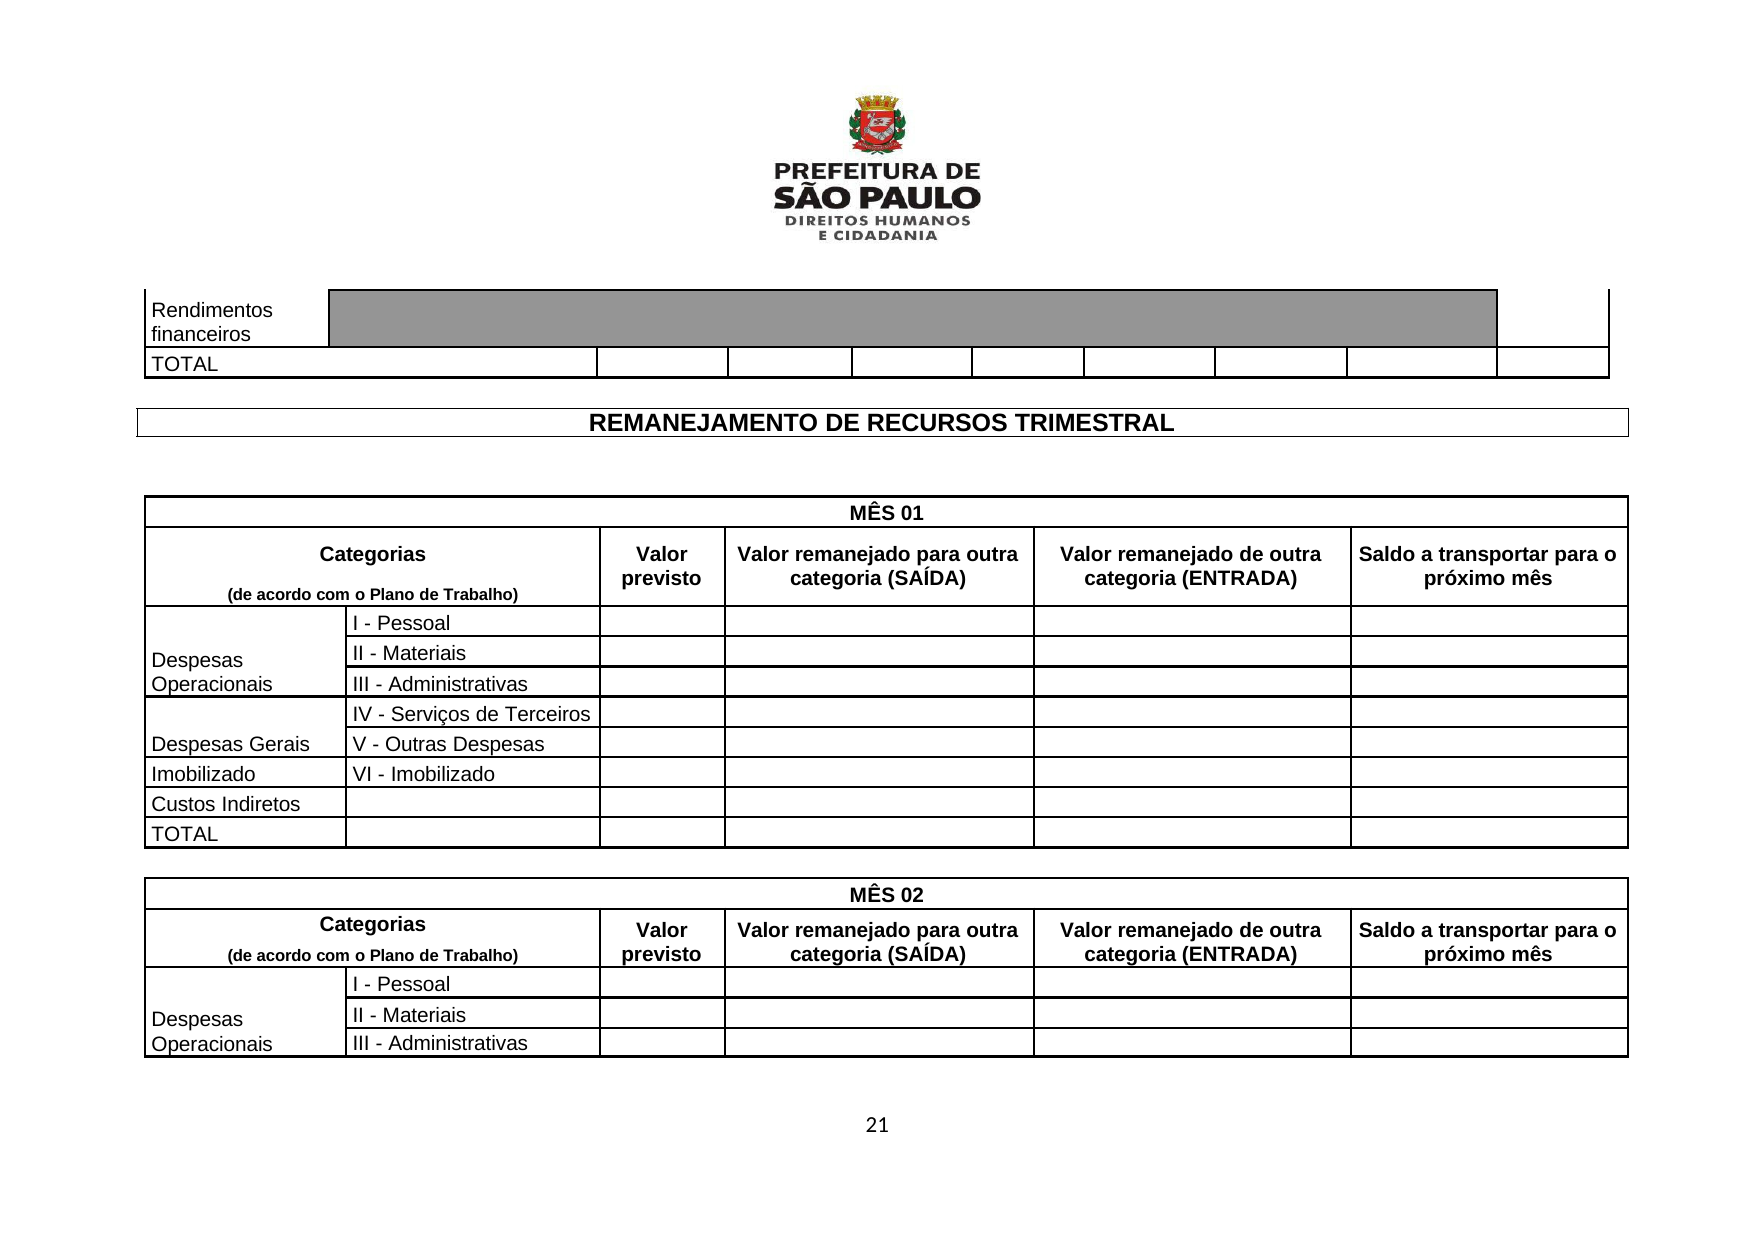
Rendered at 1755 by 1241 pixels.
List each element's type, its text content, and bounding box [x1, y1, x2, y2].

table_cell Categorias (de acordo com o Plano de Trabalho) [146, 528, 599, 605]
table_cell [1035, 818, 1350, 846]
table_cell Valor remanejado para outra categoria (SAÍDA) [726, 528, 1033, 605]
table_cell [347, 788, 599, 816]
text REMANEJAMENTO DE RECURSOS TRIMESTRAL [589, 409, 1628, 436]
table_cell [1216, 348, 1346, 376]
table_cell [601, 728, 724, 756]
table_cell [726, 637, 1033, 665]
table_cell [1352, 698, 1627, 726]
table_cell Valor remanejado de outra categoria (ENTRADA) [1035, 910, 1350, 966]
table_cell [853, 348, 971, 376]
table_cell Custos Indiretos [146, 788, 345, 816]
table_cell [1035, 758, 1350, 786]
table_cell [1352, 1029, 1627, 1055]
table_cell Categorias (de acordo com o Plano de Trabalho) [146, 910, 599, 966]
table_cell [601, 668, 724, 695]
table_cell [1035, 968, 1350, 996]
table_header MÊS 01 [146, 498, 1627, 526]
table_cell [598, 348, 727, 376]
table_cell [973, 348, 1083, 376]
table_cell [1035, 607, 1350, 635]
table_cell [1348, 348, 1496, 376]
table_cell [601, 698, 724, 726]
table_cell [726, 999, 1033, 1027]
table_cell [601, 607, 724, 635]
table_cell IV - Serviços de Terceiros [347, 698, 599, 726]
table_cell [726, 668, 1033, 695]
table_cell [601, 818, 724, 846]
table_cell [347, 818, 599, 846]
table_cell VI - Imobilizado [347, 758, 599, 786]
table_cell III - Administrativas [347, 1029, 599, 1055]
table_cell TOTAL [146, 818, 345, 846]
table_header [1498, 289, 1608, 346]
table_cell Valor remanejado para outra categoria (SAÍDA) [726, 910, 1033, 966]
table_cell [726, 818, 1033, 846]
table_cell Imobilizado [146, 758, 345, 786]
table_cell [726, 607, 1033, 635]
table_cell [1352, 788, 1627, 816]
table_cell TOTAL [146, 348, 596, 376]
table_cell [726, 728, 1033, 756]
table_cell [1352, 758, 1627, 786]
table_cell [1035, 728, 1350, 756]
table_cell [601, 999, 724, 1027]
table_cell Despesas Operacionais [146, 607, 345, 695]
table_cell [726, 758, 1033, 786]
table_cell [1352, 607, 1627, 635]
table_cell Saldo a transportar para o próximo mês [1352, 528, 1627, 605]
table_cell [1085, 348, 1214, 376]
table_cell [726, 788, 1033, 816]
table_cell I - Pessoal [347, 968, 599, 996]
table_cell Valor previsto [601, 528, 724, 605]
table_cell [1352, 728, 1627, 756]
table_cell [1035, 698, 1350, 726]
table_cell [601, 758, 724, 786]
table_cell [1352, 637, 1627, 665]
table_cell [1498, 348, 1608, 376]
table_cell [729, 348, 851, 376]
table_cell [601, 968, 724, 996]
table_cell III - Administrativas [347, 668, 599, 695]
table_header MÊS 02 [146, 879, 1627, 907]
table_cell Saldo a transportar para o próximo mês [1352, 910, 1627, 966]
table_cell Despesas Operacionais [146, 968, 345, 1055]
table_cell [726, 698, 1033, 726]
table_cell II - Materiais [347, 637, 599, 665]
table_cell V - Outras Despesas [347, 728, 599, 756]
table_cell [1352, 968, 1627, 996]
table_cell II - Materiais [347, 999, 599, 1027]
table_cell [726, 968, 1033, 996]
table_cell I - Pessoal [347, 607, 599, 635]
table_cell [1035, 999, 1350, 1027]
table_header Rendimentos financeiros [146, 291, 328, 346]
table_cell Valor previsto [601, 910, 724, 966]
table_cell [1352, 999, 1627, 1027]
table_cell [601, 637, 724, 665]
table_cell [1352, 818, 1627, 846]
table_cell [1352, 668, 1627, 695]
table_cell [726, 1029, 1033, 1055]
table_cell [601, 1029, 724, 1055]
table_header [330, 291, 1496, 346]
table_cell [1035, 788, 1350, 816]
table_cell [1035, 637, 1350, 665]
table_cell [601, 788, 724, 816]
table_cell Valor remanejado de outra categoria (ENTRADA) [1035, 528, 1350, 605]
table_cell [1035, 1029, 1350, 1055]
table_cell Despesas Gerais [146, 698, 345, 756]
table_cell [1035, 668, 1350, 695]
